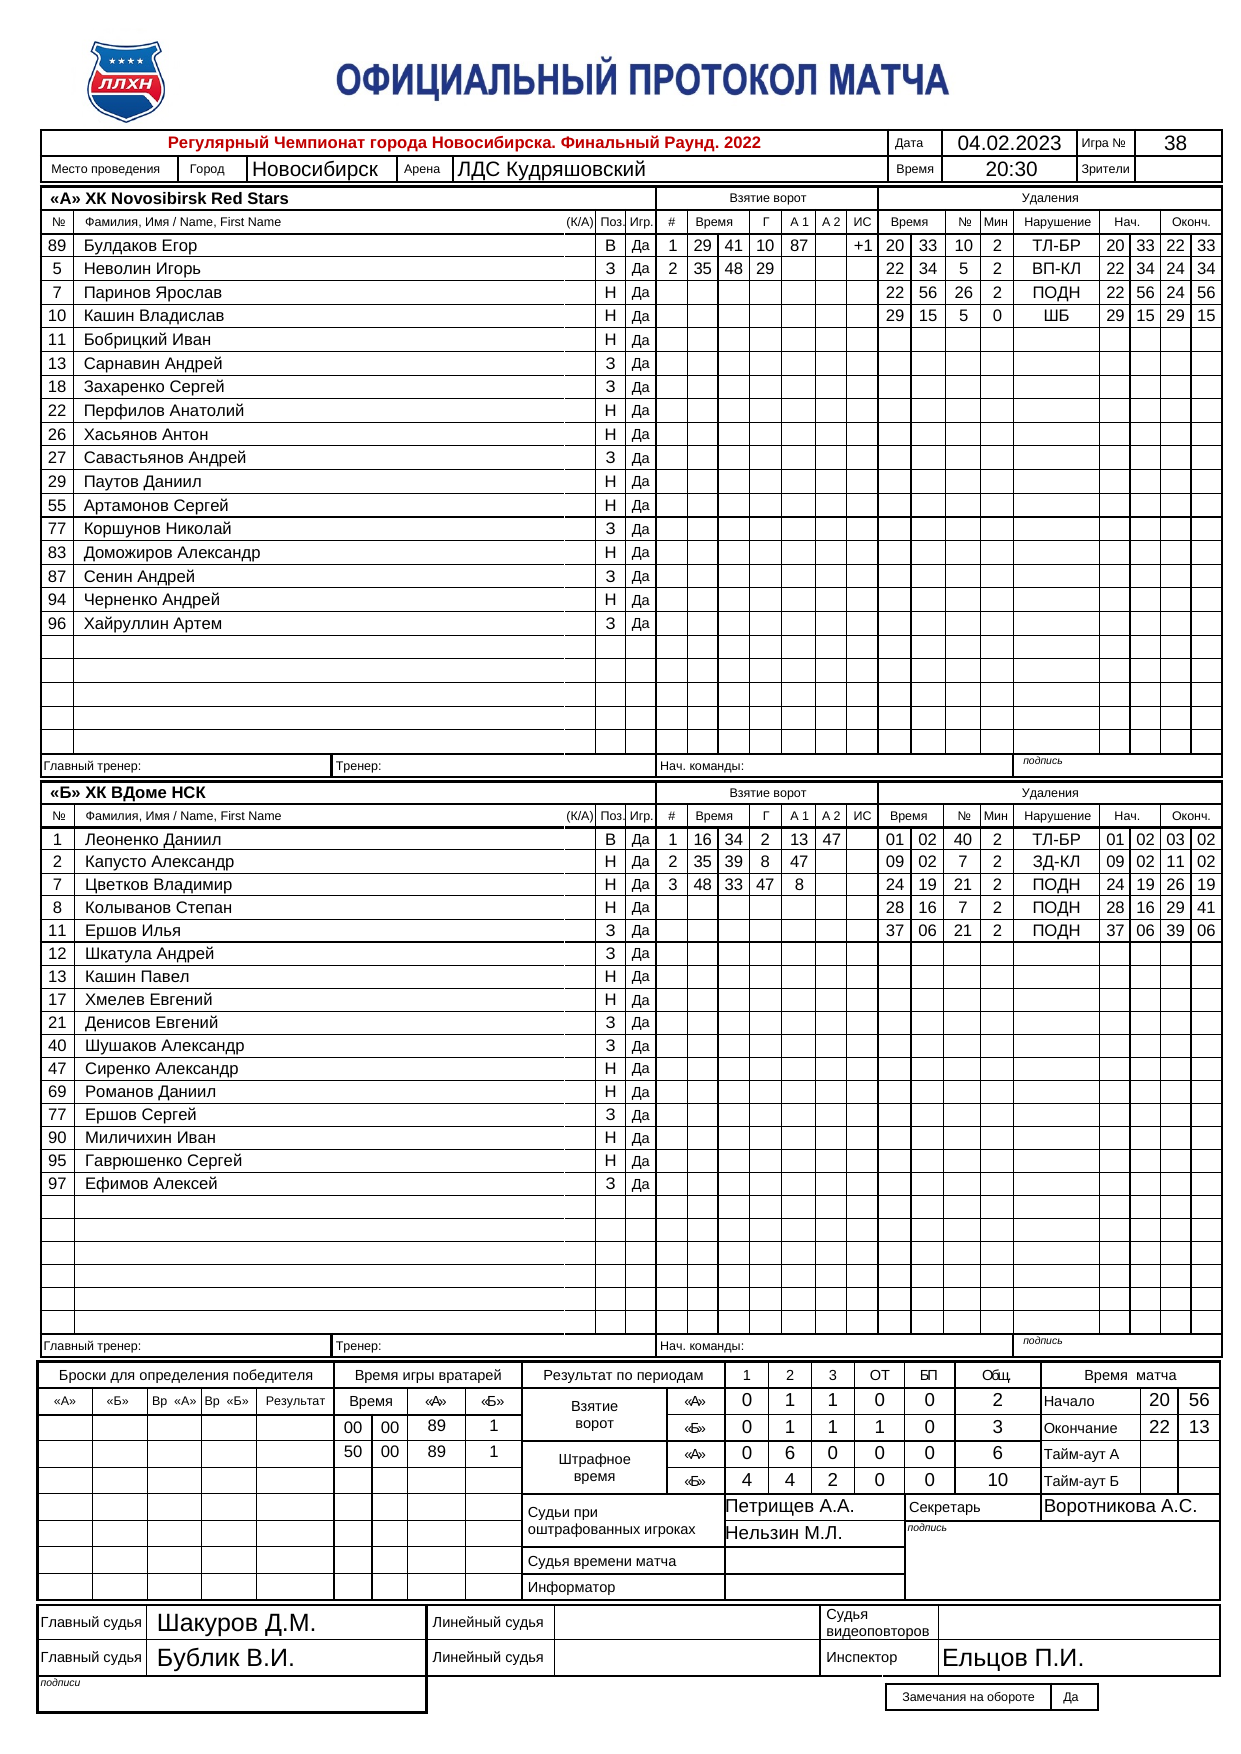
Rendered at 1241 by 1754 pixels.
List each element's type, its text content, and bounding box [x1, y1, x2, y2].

table_cell [1014, 1288, 1099, 1310]
table_cell Да [626, 943, 655, 964]
table_cell [1014, 352, 1099, 374]
table_cell [981, 1265, 1013, 1287]
table_cell Н [596, 399, 625, 422]
table_cell Н [596, 281, 625, 303]
table_cell [555, 1640, 819, 1675]
table_cell [565, 588, 595, 611]
table_cell [565, 850, 595, 872]
table_cell [688, 518, 717, 540]
table_cell [981, 1311, 1013, 1333]
table_cell 00 [335, 1416, 371, 1440]
table_cell [1131, 683, 1160, 706]
table_cell [657, 707, 687, 729]
table_cell [912, 1196, 943, 1218]
table_header 04.02.2023 [943, 131, 1076, 155]
table_cell [1100, 588, 1129, 611]
table_cell Город [179, 157, 246, 181]
table_cell [1179, 1441, 1219, 1467]
table_cell [912, 989, 943, 1011]
table_cell [719, 1035, 749, 1057]
table_cell Зрители [1078, 157, 1134, 181]
table_cell [981, 1219, 1013, 1241]
table_cell [335, 1547, 371, 1573]
table_cell [847, 1196, 877, 1218]
table_cell [39, 1547, 92, 1573]
table_cell Миличихин Иван [75, 1127, 564, 1149]
table_cell [1014, 1219, 1099, 1241]
table_cell [1192, 1058, 1221, 1079]
table_cell Начало [1042, 1389, 1140, 1413]
table_cell 33 [1131, 235, 1160, 256]
table_cell 77 [42, 518, 73, 540]
table_cell [373, 1521, 407, 1546]
table_cell [816, 494, 846, 516]
table_cell [1161, 1150, 1190, 1172]
table_cell [75, 1242, 564, 1264]
table_cell [1100, 1265, 1129, 1287]
table_cell [1136, 157, 1221, 181]
table_cell [719, 376, 749, 398]
table_cell Мин [981, 805, 1013, 826]
table_cell 34 [1131, 257, 1160, 280]
table_cell [879, 707, 910, 729]
table_cell [719, 399, 749, 422]
table_cell [782, 1012, 815, 1033]
table_cell Да [626, 1035, 655, 1057]
table_cell Паутов Даниил [74, 470, 564, 493]
table_cell [750, 1311, 781, 1333]
table_cell [688, 446, 717, 469]
table_cell [1161, 352, 1190, 374]
table_cell [1014, 943, 1099, 964]
table_cell [657, 920, 687, 941]
table_cell [657, 1127, 687, 1149]
table_cell [1100, 470, 1129, 493]
table_cell [944, 1288, 980, 1310]
table_cell [1014, 588, 1099, 611]
table_cell [657, 966, 687, 987]
table_cell [719, 989, 749, 1011]
table_cell Н [596, 1127, 625, 1149]
table_cell [879, 446, 910, 469]
table_cell 89 [408, 1441, 465, 1467]
table_cell 3 [956, 1415, 1040, 1440]
table_cell [750, 1265, 781, 1287]
picture [5, 28, 1179, 129]
table_cell 48 [719, 257, 749, 280]
table_cell [1131, 943, 1160, 964]
table_cell [782, 257, 815, 280]
table_cell Колыванов Степан [75, 896, 564, 918]
table_cell «А» [668, 1442, 724, 1467]
table_cell [688, 1242, 717, 1264]
table_cell [1014, 494, 1099, 516]
table_cell Да [626, 565, 655, 587]
table_cell [879, 989, 910, 1011]
table_cell Да [626, 829, 655, 849]
table_cell [912, 399, 945, 422]
table_cell [688, 683, 717, 706]
table_cell Да [626, 494, 655, 516]
table_cell [847, 612, 877, 634]
table_header Время игры вратарей [335, 1363, 521, 1387]
table_cell Ефимов Алексей [75, 1173, 564, 1195]
table_cell [946, 659, 980, 682]
table_cell [816, 896, 846, 918]
table_cell А 2 [816, 211, 846, 233]
table_cell 6 [956, 1442, 1040, 1467]
table_cell [847, 518, 877, 540]
table_cell [782, 1242, 815, 1264]
table_cell [688, 423, 717, 445]
table_cell Хмелев Евгений [75, 989, 564, 1011]
table_cell [1161, 636, 1190, 658]
table_cell 89 [408, 1416, 465, 1440]
table_cell [847, 565, 877, 587]
table_cell [1179, 1468, 1219, 1493]
table_cell [816, 966, 846, 987]
table_cell [946, 541, 980, 564]
table_cell [1100, 989, 1129, 1011]
table_cell [944, 1242, 980, 1264]
table_cell [1014, 1196, 1099, 1218]
table_cell [879, 1196, 910, 1218]
table_cell [565, 399, 595, 422]
table_cell [1131, 1150, 1160, 1172]
table_cell [565, 1081, 595, 1103]
table_cell 87 [42, 565, 73, 587]
table_cell 0 [855, 1442, 904, 1467]
table_cell 4 [726, 1468, 768, 1493]
table_cell [912, 1311, 943, 1333]
table_cell [719, 1127, 749, 1149]
table_cell [1161, 494, 1190, 516]
table_cell 22 [1100, 257, 1129, 280]
table_cell [879, 636, 910, 658]
table_cell [1131, 1081, 1160, 1103]
table_cell З [596, 565, 625, 587]
table_cell [719, 707, 749, 729]
table_cell [555, 1606, 819, 1639]
table_cell [565, 612, 595, 634]
table_cell [750, 683, 781, 706]
table_cell [202, 1416, 256, 1440]
table_cell [688, 896, 717, 918]
table_cell [657, 1196, 687, 1218]
table_cell 2 [981, 850, 1013, 872]
table_cell 20:30 [943, 157, 1076, 181]
table_cell [1131, 1173, 1160, 1195]
table_cell [565, 376, 595, 398]
table_cell 47 [750, 874, 781, 895]
table_header Да [1052, 1685, 1097, 1709]
table_cell [1192, 470, 1221, 493]
table_cell [750, 281, 781, 303]
table_cell [626, 636, 655, 658]
table_cell [782, 1104, 815, 1126]
table_cell [1100, 446, 1129, 469]
table_cell Главный тренер: [42, 1335, 330, 1356]
table_cell [1100, 541, 1129, 564]
table_cell 0 [855, 1389, 904, 1413]
table_cell 7 [944, 850, 980, 872]
table_cell [981, 541, 1013, 564]
table_cell [1131, 1311, 1160, 1333]
table_cell [688, 636, 717, 658]
table_cell [657, 683, 687, 706]
table_cell [946, 730, 980, 753]
table_cell Воротникова А.С. [1042, 1495, 1219, 1520]
table_cell [847, 1012, 877, 1033]
table_cell [1131, 707, 1160, 729]
table_cell [816, 1288, 846, 1310]
table_cell Н [596, 850, 625, 872]
table_cell [981, 1058, 1013, 1079]
table_cell [912, 659, 945, 682]
table_cell 7 [42, 281, 73, 303]
table_cell [565, 1173, 595, 1195]
table_cell [816, 612, 846, 634]
table_cell [408, 1574, 465, 1599]
table_cell [373, 1494, 407, 1520]
table_cell [1161, 1012, 1190, 1033]
table_cell Артамонов Сергей [74, 494, 564, 516]
table_cell [816, 1035, 846, 1057]
table_cell [75, 1311, 564, 1333]
table_cell 41 [1192, 896, 1221, 918]
table_cell [847, 1127, 877, 1149]
table_cell [93, 1574, 147, 1599]
table_cell [944, 1012, 980, 1033]
table_cell [912, 730, 945, 753]
table_cell [847, 1173, 877, 1195]
table_header Время матча [1042, 1363, 1219, 1387]
table_cell 0 [981, 305, 1013, 327]
table_cell 19 [912, 874, 943, 895]
table_cell 01 [1100, 829, 1129, 849]
table_cell [596, 730, 625, 753]
table_cell Н [596, 1058, 625, 1079]
table_cell [565, 281, 595, 303]
table_cell [688, 1035, 717, 1057]
table_cell [565, 1265, 595, 1287]
table_cell [946, 588, 980, 611]
table_cell 0 [905, 1468, 954, 1493]
table_cell [719, 1311, 749, 1333]
table_cell [1192, 1173, 1221, 1195]
table_cell 0 [726, 1415, 768, 1440]
table_cell [1100, 1012, 1129, 1033]
table_cell Нач. команды: [657, 1335, 1012, 1356]
table_cell [1100, 399, 1129, 422]
table_cell [657, 1265, 687, 1287]
table_cell [565, 518, 595, 540]
table_cell [750, 588, 781, 611]
table_cell Н [596, 1150, 625, 1172]
table_cell [847, 850, 877, 872]
table_cell [847, 352, 877, 374]
table_cell [1131, 399, 1160, 422]
table_cell [565, 966, 595, 987]
table_cell 22 [879, 281, 910, 303]
table_cell [912, 352, 945, 374]
table_cell [946, 494, 980, 516]
table_cell [847, 874, 877, 895]
table_cell [1131, 1196, 1160, 1218]
table_cell [816, 446, 846, 469]
table_cell № [42, 211, 73, 233]
table_cell [782, 281, 815, 303]
table_cell [750, 896, 781, 918]
table_cell [750, 1196, 781, 1218]
table_cell [1131, 423, 1160, 445]
table_cell [782, 1081, 815, 1103]
table_cell «А» [408, 1389, 465, 1413]
table_cell [912, 518, 945, 540]
table_cell [816, 1219, 846, 1241]
table_cell [1099, 1682, 1220, 1711]
table_cell [1161, 612, 1190, 634]
table_cell [1131, 1127, 1160, 1149]
table_cell [847, 588, 877, 611]
table_cell [750, 659, 781, 682]
table_cell [688, 541, 717, 564]
table_cell [719, 588, 749, 611]
table_cell Да [626, 1127, 655, 1149]
table_cell [1192, 423, 1221, 445]
table_cell 1 [812, 1389, 854, 1413]
table_cell [257, 1441, 333, 1467]
table_cell [981, 1127, 1013, 1149]
table_cell [688, 1081, 717, 1103]
table_cell [719, 896, 749, 918]
table_cell [626, 1265, 655, 1287]
table_cell 8 [750, 850, 781, 872]
table_cell [565, 328, 595, 351]
table_cell [944, 1150, 980, 1172]
table_cell [847, 920, 877, 941]
table_header Удаления [879, 188, 1221, 209]
table_cell [719, 1288, 749, 1310]
table_cell 34 [1192, 257, 1221, 280]
table_cell [688, 588, 717, 611]
table_cell [750, 989, 781, 1011]
table_cell [1014, 1173, 1099, 1195]
table_cell [719, 1081, 749, 1103]
table_cell Главный тренер: [42, 755, 330, 776]
table_cell [1014, 1311, 1099, 1333]
table_cell [1100, 707, 1129, 729]
table_cell [816, 328, 846, 351]
table_cell [782, 966, 815, 987]
table_cell [565, 352, 595, 374]
table_cell 2 [981, 896, 1013, 918]
table_cell [257, 1574, 333, 1599]
table_cell Н [596, 874, 625, 895]
table_cell [1161, 1219, 1190, 1241]
table_cell [879, 1288, 910, 1310]
table_cell [657, 518, 687, 540]
table_cell [847, 257, 877, 280]
table_cell 0 [855, 1468, 904, 1493]
table_cell Время [889, 157, 941, 181]
table_cell [42, 1311, 74, 1333]
table_cell [782, 518, 815, 540]
table_cell [1014, 1104, 1099, 1126]
table_cell [1141, 1468, 1177, 1493]
table_cell [1161, 1104, 1190, 1126]
table_cell [750, 1127, 781, 1149]
table_cell З [596, 1104, 625, 1126]
table_cell 33 [719, 874, 749, 895]
table_cell [565, 1219, 595, 1241]
table_cell ЗД-КЛ [1014, 850, 1099, 872]
table_cell 40 [42, 1035, 74, 1057]
table_cell А 1 [782, 211, 815, 233]
table_cell [688, 399, 717, 422]
table_cell [1161, 470, 1190, 493]
table_cell [944, 1081, 980, 1103]
table_cell Да [626, 281, 655, 303]
table_cell [565, 707, 595, 729]
table_cell [946, 565, 980, 587]
table_cell [657, 1058, 687, 1079]
table_cell «Б» [668, 1468, 724, 1493]
table_cell [257, 1547, 333, 1573]
table_cell [816, 541, 846, 564]
table_cell [1131, 328, 1160, 351]
table_cell 96 [42, 612, 73, 634]
table_cell [879, 518, 910, 540]
table_cell [1192, 399, 1221, 422]
table_cell [750, 943, 781, 964]
table_cell [912, 1288, 943, 1310]
table_cell 2 [981, 829, 1013, 849]
table_cell [719, 281, 749, 303]
table_cell [946, 376, 980, 398]
table_cell # [657, 805, 687, 826]
table_cell [1014, 1265, 1099, 1287]
table_cell [1192, 636, 1221, 658]
table_cell [946, 328, 980, 351]
table_cell [373, 1574, 407, 1599]
table_cell [944, 1104, 980, 1126]
table_cell [879, 1058, 910, 1079]
table_cell [335, 1574, 371, 1599]
table_cell [565, 1288, 595, 1310]
table_cell Место проведения [42, 157, 177, 181]
table_cell [1161, 1242, 1190, 1264]
table_cell Н [596, 541, 625, 564]
table_cell [1161, 1311, 1190, 1333]
table_cell [847, 470, 877, 493]
table_cell [912, 565, 945, 587]
table_cell 22 [1141, 1415, 1177, 1440]
table_cell [847, 494, 877, 516]
table_cell [946, 352, 980, 374]
table_cell Да [626, 1058, 655, 1079]
table_cell Да [626, 1012, 655, 1033]
table_cell 2 [981, 257, 1013, 280]
table_cell [782, 1150, 815, 1172]
table_cell [879, 730, 910, 753]
table_cell [408, 1547, 465, 1573]
table_cell ЛДС Кудряшовский [454, 157, 887, 181]
table_cell 56 [1192, 281, 1221, 303]
table_cell Бобрицкий Иван [74, 328, 564, 351]
table_cell [816, 1058, 846, 1079]
table_cell [1161, 1058, 1190, 1079]
table_cell [1192, 1012, 1221, 1033]
table_cell [1192, 943, 1221, 964]
table_cell [782, 683, 815, 706]
table_cell подпись [906, 1522, 1219, 1599]
table_cell [466, 1574, 521, 1599]
table_cell [1161, 943, 1190, 964]
table_cell [1100, 352, 1129, 374]
table_cell Главный судья [39, 1640, 146, 1675]
table_cell [750, 966, 781, 987]
table_cell 2 [981, 281, 1013, 303]
table_cell [1192, 1288, 1221, 1310]
table_cell Оконч. [1161, 805, 1221, 826]
table_cell [816, 518, 846, 540]
table_cell 20 [1141, 1389, 1177, 1413]
table_cell [657, 352, 687, 374]
table_cell 10 [946, 235, 980, 256]
table_cell [657, 588, 687, 611]
table_cell [1192, 1265, 1221, 1287]
table_cell [879, 1035, 910, 1057]
table_cell [782, 352, 815, 374]
table_cell [782, 730, 815, 753]
table_cell Доможиров Александр [74, 541, 564, 564]
table_cell [750, 423, 781, 445]
table_cell [1192, 1219, 1221, 1241]
table_cell [719, 943, 749, 964]
table_cell 0 [726, 1442, 768, 1467]
table_cell [657, 659, 687, 682]
table_cell [1100, 494, 1129, 516]
table_cell [202, 1494, 256, 1520]
table_cell З [596, 446, 625, 469]
table_cell [257, 1521, 333, 1546]
table_cell [946, 612, 980, 634]
table_cell [1192, 730, 1221, 753]
table_cell [816, 399, 846, 422]
table_cell [719, 328, 749, 351]
table_header Взятие ворот [657, 783, 877, 803]
table_cell [944, 1127, 980, 1149]
table_cell [42, 1288, 74, 1310]
table_cell 02 [1192, 829, 1221, 849]
table_cell [879, 541, 910, 564]
table_cell [688, 1127, 717, 1149]
table_cell [688, 966, 717, 987]
table_cell [782, 376, 815, 398]
table_cell 34 [912, 257, 945, 280]
table_cell Игр. [626, 805, 655, 826]
table_cell [912, 1058, 943, 1079]
table_cell Нельзин М.Л. [726, 1521, 904, 1546]
table_header Общ. [956, 1363, 1040, 1387]
table_cell Окончание [1042, 1415, 1140, 1440]
table_cell Перфилов Анатолий [74, 399, 564, 422]
table_cell [1161, 683, 1190, 706]
table_cell [565, 896, 595, 918]
table_cell [847, 1242, 877, 1264]
table_cell [1192, 683, 1221, 706]
table_cell [466, 1468, 521, 1493]
table_cell Информатор [523, 1575, 724, 1599]
table_cell [1161, 376, 1190, 398]
table_cell [782, 896, 815, 918]
table_cell [657, 896, 687, 918]
table_cell [847, 446, 877, 469]
table_cell Новосибирск [248, 157, 396, 181]
table_cell 15 [1131, 305, 1160, 327]
table_cell 18 [42, 376, 73, 398]
table_cell [816, 683, 846, 706]
table_cell Фамилия, Имя / Name, First Name [74, 211, 565, 233]
table_cell [816, 920, 846, 941]
table_cell 00 [373, 1441, 407, 1467]
table_cell [596, 683, 625, 706]
table_cell [1100, 612, 1129, 634]
table_cell 37 [879, 920, 910, 941]
table_cell 12 [42, 943, 74, 964]
table_cell [688, 565, 717, 587]
table_cell [565, 683, 595, 706]
table_cell 06 [1192, 920, 1221, 941]
table_cell [565, 730, 595, 753]
table_cell [39, 1574, 92, 1599]
table_cell [626, 1196, 655, 1218]
table_cell В [596, 235, 625, 256]
table_cell [1161, 1288, 1190, 1310]
table_cell Паринов Ярослав [74, 281, 564, 303]
table_cell [1100, 1127, 1129, 1149]
table_cell [148, 1441, 201, 1467]
table_cell [816, 1242, 846, 1264]
table_cell [1014, 612, 1099, 634]
table_cell [719, 494, 749, 516]
table_cell [596, 1265, 625, 1287]
table_cell [93, 1468, 147, 1493]
table_cell 47 [782, 850, 815, 872]
table_cell [148, 1416, 201, 1440]
table_cell [981, 966, 1013, 987]
table_cell [688, 1150, 717, 1172]
table_cell [816, 636, 846, 658]
table_cell Судья времени матча [523, 1548, 724, 1573]
table_cell [879, 612, 910, 634]
table_cell [782, 943, 815, 964]
table_cell [944, 1035, 980, 1057]
table_cell Н [596, 1081, 625, 1103]
table_cell 33 [912, 235, 945, 256]
table_cell [565, 874, 595, 895]
table_cell [726, 1575, 904, 1599]
table_cell [847, 896, 877, 918]
table_cell 13 [42, 966, 74, 987]
table_cell [816, 1104, 846, 1126]
table_cell [565, 541, 595, 564]
table_cell Линейный судья [428, 1640, 554, 1675]
table_cell [750, 1150, 781, 1172]
table_header «Б» ХК ВДоме НСК [42, 783, 655, 803]
table_cell [912, 541, 945, 564]
table_cell «А» [39, 1389, 92, 1413]
table_cell [981, 659, 1013, 682]
table_cell [42, 1242, 74, 1264]
table_cell [657, 612, 687, 634]
table_cell [1161, 1173, 1190, 1195]
table_cell [1014, 1242, 1099, 1264]
table_cell [946, 446, 980, 469]
table_cell [912, 1104, 943, 1126]
table_cell [688, 281, 717, 303]
table_cell [750, 352, 781, 374]
table_cell [816, 257, 846, 280]
table_cell [944, 943, 980, 964]
table_cell [408, 1494, 465, 1520]
table_cell 10 [750, 235, 781, 256]
table_cell Хасьянов Антон [74, 423, 564, 445]
table_cell 20 [1100, 235, 1129, 256]
table_cell [719, 659, 749, 682]
table_cell 56 [912, 281, 945, 303]
table_cell [1192, 446, 1221, 469]
table_cell [565, 305, 595, 327]
table_cell Да [626, 446, 655, 469]
table_header Результат по периодам [523, 1363, 724, 1387]
table_cell [981, 518, 1013, 540]
table_cell 1 [657, 235, 687, 256]
table_cell [750, 1012, 781, 1033]
table_cell [879, 376, 910, 398]
table_cell [944, 1058, 980, 1079]
table_cell Да [626, 376, 655, 398]
table_cell [750, 707, 781, 729]
table_cell [719, 1173, 749, 1195]
table_cell Инспектор [821, 1640, 938, 1675]
table_cell [1192, 1035, 1221, 1057]
table_cell [782, 920, 815, 941]
table_cell 00 [373, 1416, 407, 1440]
table_cell [1014, 1035, 1099, 1057]
table_cell [750, 1242, 781, 1264]
table_cell [1131, 659, 1160, 682]
table_cell [202, 1574, 256, 1599]
table_cell [565, 257, 595, 280]
table_cell [719, 730, 749, 753]
table_cell [816, 1196, 846, 1218]
table_cell [719, 683, 749, 706]
table_cell [657, 636, 687, 658]
table_cell [75, 1219, 564, 1241]
table_cell [750, 1081, 781, 1103]
table_cell [688, 943, 717, 964]
table_cell [1192, 1127, 1221, 1149]
table_cell [657, 541, 687, 564]
table_cell [626, 730, 655, 753]
table_cell [981, 1081, 1013, 1103]
table_cell [750, 399, 781, 422]
table_header БП [905, 1363, 954, 1387]
table_cell № [42, 805, 74, 826]
table_cell [879, 1242, 910, 1264]
table_cell [1131, 612, 1160, 634]
table_cell [657, 446, 687, 469]
table_cell 2 [657, 850, 687, 872]
table_cell [912, 1127, 943, 1149]
table_cell [816, 1265, 846, 1287]
table_cell Хайруллин Артем [74, 612, 564, 634]
table_cell [1192, 588, 1221, 611]
table_cell [750, 376, 781, 398]
table_cell [750, 494, 781, 516]
table_cell [879, 659, 910, 682]
table_cell [657, 1219, 687, 1241]
table_cell [657, 1104, 687, 1126]
table_cell [750, 1173, 781, 1195]
table_cell [782, 494, 815, 516]
table_cell Кашин Павел [75, 966, 564, 987]
table_cell Шушаков Александр [75, 1035, 564, 1057]
table_cell «Б» [668, 1415, 724, 1440]
table_cell 8 [782, 874, 815, 895]
table_cell [816, 305, 846, 327]
table_cell 55 [42, 494, 73, 516]
table_cell Судья видеоповторов [821, 1606, 938, 1639]
table_cell [719, 1242, 749, 1264]
table_cell [688, 730, 717, 753]
table_cell 24 [1161, 281, 1190, 303]
table_cell [879, 494, 910, 516]
table_cell [981, 612, 1013, 634]
table_cell [816, 707, 846, 729]
table_cell [879, 1081, 910, 1103]
table_cell [596, 1219, 625, 1241]
table_cell [1100, 1058, 1129, 1079]
table_cell [719, 470, 749, 493]
table_cell [719, 305, 749, 327]
table_cell [1100, 1150, 1129, 1172]
table_cell [39, 1468, 92, 1493]
table_cell 09 [879, 850, 910, 872]
table_cell [42, 1219, 74, 1241]
table_cell [847, 399, 877, 422]
table_cell [912, 612, 945, 634]
table_cell 1 [42, 829, 74, 849]
table_cell [816, 943, 846, 964]
table_cell [1100, 1081, 1129, 1103]
table_cell [657, 565, 687, 587]
table_cell [912, 1219, 943, 1241]
table_cell [912, 966, 943, 987]
table_header ОТ [855, 1363, 904, 1387]
table_cell [688, 989, 717, 1011]
table_cell [1161, 423, 1190, 445]
table_cell [1014, 966, 1099, 987]
table_cell [626, 659, 655, 682]
table_cell [981, 376, 1013, 398]
table_cell [719, 1265, 749, 1287]
table_cell [782, 636, 815, 658]
table_cell [1100, 730, 1129, 753]
table_cell 21 [42, 1012, 74, 1033]
table_cell [1161, 1127, 1190, 1149]
table_cell 3 [657, 874, 687, 895]
table_cell [1131, 1219, 1160, 1241]
table_cell [879, 399, 910, 422]
table_cell [148, 1494, 201, 1520]
table_cell ПОДН [1014, 920, 1099, 941]
table_cell [782, 1173, 815, 1195]
table_cell [750, 518, 781, 540]
table_cell [596, 1288, 625, 1310]
table_cell [1100, 1035, 1129, 1057]
table_cell 7 [944, 896, 980, 918]
table_cell 26 [946, 281, 980, 303]
table_cell [39, 1416, 92, 1440]
table_cell [1014, 1012, 1099, 1033]
table_cell 56 [1179, 1389, 1219, 1413]
table_cell [912, 943, 943, 964]
table_cell [816, 423, 846, 445]
table_cell Н [596, 423, 625, 445]
table_cell [596, 1196, 625, 1218]
table_cell [1192, 1242, 1221, 1264]
table_cell 09 [1100, 850, 1129, 872]
table_cell [981, 1242, 1013, 1264]
table_cell [816, 588, 846, 611]
table_cell [1100, 376, 1129, 398]
table_cell Черненко Андрей [74, 588, 564, 611]
table_cell [1014, 518, 1099, 540]
table_cell Да [626, 257, 655, 280]
table_cell Шакуров Д.М. [147, 1606, 425, 1639]
table_cell 24 [1100, 874, 1129, 895]
table_cell [944, 1311, 980, 1333]
table_cell [626, 1242, 655, 1264]
table_cell [1192, 1311, 1221, 1333]
table_cell 8 [42, 896, 74, 918]
table_cell Да [626, 518, 655, 540]
table_cell [782, 1265, 815, 1287]
table_cell +1 [847, 235, 877, 256]
table_cell [428, 1677, 882, 1711]
table_cell [719, 966, 749, 987]
table_cell 29 [1161, 305, 1190, 327]
table_cell [782, 423, 815, 445]
table_cell Арена [398, 157, 452, 181]
table_cell З [596, 376, 625, 398]
table_cell [1141, 1441, 1177, 1467]
table_header Удаления [879, 783, 1221, 803]
table_cell [1131, 352, 1160, 374]
table_cell [750, 1058, 781, 1079]
table_cell [912, 1035, 943, 1057]
table_cell [981, 565, 1013, 587]
table_cell [944, 1265, 980, 1287]
table_cell [719, 920, 749, 941]
table_cell [688, 1012, 717, 1033]
table_cell [1014, 1127, 1099, 1149]
table_cell Нарушение [1014, 211, 1099, 233]
table_cell [565, 1150, 595, 1172]
table_cell [335, 1468, 371, 1493]
table_cell [688, 1196, 717, 1218]
table_cell [1161, 518, 1190, 540]
table_cell [1192, 659, 1221, 682]
table_header 2 [769, 1363, 811, 1387]
table_cell [912, 376, 945, 398]
table_cell [202, 1468, 256, 1493]
table_cell № [944, 805, 980, 826]
table_cell [847, 1035, 877, 1057]
table_cell 28 [1100, 896, 1129, 918]
table_cell 39 [719, 850, 749, 872]
table_cell 35 [688, 257, 717, 280]
table_cell [1192, 1150, 1221, 1172]
table_cell [466, 1494, 521, 1520]
table_cell 22 [42, 399, 73, 422]
table_cell [981, 446, 1013, 469]
table_cell [565, 235, 595, 256]
table_cell [1192, 966, 1221, 987]
table_cell 33 [1192, 235, 1221, 256]
table_cell Секретарь [906, 1495, 1040, 1520]
table_cell А 2 [816, 805, 846, 826]
table_cell [657, 989, 687, 1011]
table_cell Да [626, 305, 655, 327]
table_cell [148, 1574, 201, 1599]
table_cell Н [596, 470, 625, 493]
table_cell [1014, 399, 1099, 422]
table_cell [1100, 636, 1129, 658]
table_cell Да [626, 966, 655, 987]
table_cell [373, 1547, 407, 1573]
table_cell [816, 352, 846, 374]
table_cell [42, 730, 73, 753]
table_cell [565, 659, 595, 682]
table_cell [373, 1468, 407, 1493]
table_cell [981, 1150, 1013, 1172]
table_cell [657, 494, 687, 516]
table_cell [1131, 1058, 1160, 1079]
table_cell [657, 943, 687, 964]
table_cell 2 [750, 829, 781, 849]
table_cell [1014, 1150, 1099, 1172]
table_cell [750, 470, 781, 493]
table_cell [750, 1104, 781, 1126]
table_cell [879, 588, 910, 611]
table_cell Фамилия, Имя / Name, First Name [75, 805, 565, 826]
table_cell ИС [847, 805, 877, 826]
table_cell З [596, 943, 625, 964]
table_cell [657, 1150, 687, 1172]
table_cell 01 [879, 829, 910, 849]
table_cell [1014, 376, 1099, 398]
table_cell [816, 235, 846, 256]
table_cell А 1 [782, 805, 815, 826]
table_cell [657, 305, 687, 327]
table_cell подпись [1014, 1335, 1221, 1356]
table_cell Да [626, 423, 655, 445]
table_cell 39 [1161, 920, 1190, 941]
table_cell [946, 470, 980, 493]
table_cell [719, 636, 749, 658]
table_cell [1100, 1173, 1129, 1195]
table_cell 5 [946, 257, 980, 280]
table_cell [879, 423, 910, 445]
table_cell [782, 659, 815, 682]
table_cell [1131, 1104, 1160, 1126]
table_cell [847, 683, 877, 706]
table_cell 0 [905, 1389, 954, 1413]
table_cell [1100, 1104, 1129, 1126]
table_cell «А» [668, 1389, 724, 1413]
table_cell [912, 470, 945, 493]
table_cell [847, 966, 877, 987]
table_cell [816, 659, 846, 682]
table_cell 28 [879, 896, 910, 918]
table_cell (К/А) [565, 805, 595, 826]
table_cell [912, 1173, 943, 1195]
table_cell [148, 1547, 201, 1573]
table_cell 03 [1161, 829, 1190, 849]
table_cell Нарушение [1014, 805, 1099, 826]
table_cell [1014, 730, 1099, 753]
table_cell [1161, 1265, 1190, 1287]
table_cell [946, 707, 980, 729]
table_cell Нач. команды: [657, 755, 1012, 776]
table_cell 0 [905, 1415, 954, 1440]
table_cell Поз. [596, 805, 625, 826]
table_cell Да [626, 352, 655, 374]
table_cell 26 [1161, 874, 1190, 895]
table_cell 89 [42, 235, 73, 256]
table_cell [1014, 683, 1099, 706]
table_cell [816, 1311, 846, 1333]
table_cell 2 [956, 1389, 1040, 1413]
table_cell [750, 565, 781, 587]
table_cell Игр. [626, 211, 655, 233]
table_cell [42, 1265, 74, 1287]
table_cell 0 [726, 1389, 768, 1413]
table_cell [782, 1058, 815, 1079]
table_cell [726, 1548, 904, 1573]
table_cell 21 [944, 920, 980, 941]
table_cell [93, 1547, 147, 1573]
table_cell [1100, 328, 1129, 351]
table_cell [42, 659, 73, 682]
table_cell [912, 328, 945, 351]
table_cell [1100, 943, 1129, 964]
table_cell З [596, 1012, 625, 1033]
table_cell Тайм-аут Б [1042, 1468, 1140, 1493]
table_cell [596, 659, 625, 682]
table_cell [1192, 989, 1221, 1011]
table_cell [750, 730, 781, 753]
table_header Регулярный Чемпионат города Новосибирска. Финальный Раунд. 2022 [42, 131, 887, 155]
table_cell [750, 612, 781, 634]
table_cell Да [626, 541, 655, 564]
table_cell [626, 1219, 655, 1241]
table_cell Оконч. [1161, 211, 1221, 233]
table_cell Н [596, 588, 625, 611]
table_cell [879, 352, 910, 374]
table_cell [1192, 707, 1221, 729]
table_cell 15 [912, 305, 945, 327]
table_cell [1014, 1081, 1099, 1103]
table_cell [1192, 1104, 1221, 1126]
table_cell [1100, 1196, 1129, 1218]
table_cell ТЛ-БР [1014, 235, 1099, 256]
table_cell 47 [816, 829, 846, 849]
table_cell [688, 659, 717, 682]
table_cell [148, 1468, 201, 1493]
table_header 3 [812, 1363, 854, 1387]
table_cell Главный судья [39, 1606, 146, 1639]
table_cell Тайм-аут А [1042, 1441, 1140, 1467]
table_cell Цветков Владимир [75, 874, 564, 895]
table_cell [565, 494, 595, 516]
table_cell Время [879, 805, 943, 826]
table_cell Захаренко Сергей [74, 376, 564, 398]
table_cell [782, 1219, 815, 1241]
table_cell Да [626, 470, 655, 493]
table_cell [847, 1265, 877, 1287]
table_cell [1131, 565, 1160, 587]
table_cell 69 [42, 1081, 74, 1103]
table_cell ШБ [1014, 305, 1099, 327]
table_cell З [596, 1035, 625, 1057]
table_cell [719, 352, 749, 374]
table_cell Бублик В.И. [147, 1640, 425, 1675]
table_cell 11 [42, 328, 73, 351]
table_cell [1131, 446, 1160, 469]
table_cell [879, 966, 910, 987]
table_cell [782, 399, 815, 422]
table_cell [1014, 328, 1099, 351]
table_cell № [946, 211, 980, 233]
table_cell 11 [1161, 850, 1190, 872]
table_cell [782, 612, 815, 634]
table_cell [657, 423, 687, 445]
table_cell [879, 1311, 910, 1333]
table_cell В [596, 829, 625, 849]
table_cell [1161, 399, 1190, 422]
table_cell 1 [812, 1415, 854, 1440]
table_cell [782, 305, 815, 327]
table_cell [1161, 446, 1190, 469]
table_cell Нач. [1100, 211, 1160, 233]
table_cell [626, 1288, 655, 1310]
table_cell 06 [1131, 920, 1160, 941]
table_cell [1161, 565, 1190, 587]
table_cell [1192, 612, 1221, 634]
table_cell [39, 1494, 92, 1520]
table_cell [879, 683, 910, 706]
table_cell [981, 636, 1013, 658]
table_cell [1014, 989, 1099, 1011]
table_cell [1131, 494, 1160, 516]
table_cell [74, 683, 564, 706]
table_cell З [596, 1173, 625, 1195]
table_cell 2 [42, 850, 74, 872]
table_cell [1131, 1035, 1160, 1057]
table_cell [719, 446, 749, 469]
table_cell [688, 1311, 717, 1333]
table_cell «Б» [93, 1389, 147, 1413]
table_cell 15 [1192, 305, 1221, 327]
table_cell Денисов Евгений [75, 1012, 564, 1033]
table_cell [847, 1311, 877, 1333]
table_cell [657, 1288, 687, 1310]
table_cell [750, 1035, 781, 1057]
table_cell [816, 1127, 846, 1149]
table_cell [74, 730, 564, 753]
table_cell 5 [946, 305, 980, 327]
table_cell [688, 1288, 717, 1310]
table_cell [1131, 1265, 1160, 1287]
table_cell [944, 966, 980, 987]
table_cell [565, 470, 595, 493]
table_cell [596, 707, 625, 729]
table_cell Да [626, 1104, 655, 1126]
table_cell [257, 1416, 333, 1440]
table_cell 26 [42, 423, 73, 445]
table_cell Сенин Андрей [74, 565, 564, 587]
table_cell [1161, 730, 1190, 753]
table_cell 5 [42, 257, 73, 280]
table_cell [688, 328, 717, 351]
table_cell [688, 470, 717, 493]
table_cell [148, 1521, 201, 1546]
table_cell [42, 683, 73, 706]
table_cell [657, 730, 687, 753]
table_cell [408, 1521, 465, 1546]
table_cell [719, 1219, 749, 1241]
table_cell [879, 943, 910, 964]
table_cell [93, 1416, 147, 1440]
table_header Броски для определения победителя [39, 1363, 333, 1387]
table_cell [74, 659, 564, 682]
table_cell [981, 423, 1013, 445]
table_cell 2 [981, 920, 1013, 941]
table_cell [816, 376, 846, 398]
table_cell [1014, 636, 1099, 658]
table_cell [847, 541, 877, 564]
table_cell [981, 1196, 1013, 1218]
table_cell [912, 1150, 943, 1172]
table_cell 2 [657, 257, 687, 280]
table_cell [1161, 1035, 1190, 1057]
table_cell Время [688, 211, 749, 233]
table_cell З [596, 257, 625, 280]
table_cell 95 [42, 1150, 74, 1172]
table_cell [93, 1441, 147, 1467]
table_cell [912, 1242, 943, 1264]
table_cell [688, 352, 717, 374]
table_cell [782, 1196, 815, 1218]
table_cell 02 [912, 850, 943, 872]
table_cell [657, 1173, 687, 1195]
table_cell Да [626, 1173, 655, 1195]
table_cell [719, 541, 749, 564]
table_cell [626, 1311, 655, 1333]
table_cell [782, 1035, 815, 1057]
table_cell [847, 305, 877, 327]
table_cell [879, 1150, 910, 1172]
table_cell [750, 636, 781, 658]
table_cell [981, 707, 1013, 729]
table_cell [1161, 966, 1190, 987]
table_cell [1192, 541, 1221, 564]
table_cell Гаврюшенко Сергей [75, 1150, 564, 1172]
table_cell 4 [769, 1468, 811, 1493]
table_cell Н [596, 989, 625, 1011]
table_cell 94 [42, 588, 73, 611]
table_cell [1161, 707, 1190, 729]
table_cell [879, 1012, 910, 1033]
table_cell [847, 1219, 877, 1241]
table_cell [750, 305, 781, 327]
table_cell [879, 1173, 910, 1195]
table_cell 21 [944, 874, 980, 895]
table_cell [565, 1104, 595, 1126]
table_cell [1161, 1081, 1190, 1103]
table_cell 2 [981, 235, 1013, 256]
table_cell 29 [42, 470, 73, 493]
table_cell Поз. [596, 211, 625, 233]
table_cell [74, 707, 564, 729]
table_cell [657, 1035, 687, 1057]
table_cell Г [750, 805, 781, 826]
table_cell Петрищев А.А. [726, 1495, 904, 1520]
table_cell [847, 730, 877, 753]
table_cell Время [335, 1389, 407, 1413]
table_cell [657, 376, 687, 398]
table_cell [912, 1081, 943, 1103]
table_cell 0 [812, 1442, 854, 1467]
table_cell [1131, 376, 1160, 398]
table_cell [912, 1265, 943, 1287]
table_cell 2 [981, 874, 1013, 895]
table_cell 29 [879, 305, 910, 327]
table_cell [74, 636, 564, 658]
table_cell [782, 541, 815, 564]
table_cell Г [750, 211, 781, 233]
table_cell [565, 989, 595, 1011]
table_cell [1131, 1288, 1160, 1310]
table_cell [565, 1127, 595, 1149]
table_cell [1161, 541, 1190, 564]
table_cell 50 [335, 1441, 371, 1467]
table_cell [202, 1441, 256, 1467]
table_cell [944, 1196, 980, 1218]
table_cell Н [596, 966, 625, 987]
table_cell [688, 305, 717, 327]
table_cell Да [626, 896, 655, 918]
table_cell Кашин Владислав [74, 305, 564, 327]
table_cell [1100, 966, 1129, 987]
table_cell [782, 588, 815, 611]
table_cell [1014, 446, 1099, 469]
table_cell [879, 1127, 910, 1149]
table_cell [719, 1058, 749, 1079]
table_cell [1014, 470, 1099, 493]
table_cell [719, 518, 749, 540]
table_cell [719, 1104, 749, 1126]
table_cell [688, 1219, 717, 1241]
table_cell [816, 1012, 846, 1033]
table_cell [257, 1494, 333, 1520]
table_cell [1192, 565, 1221, 587]
table_cell Савастьянов Андрей [74, 446, 564, 469]
table_cell (К/А) [565, 211, 595, 233]
table_cell Н [596, 896, 625, 918]
table_cell [816, 281, 846, 303]
table_cell Тренер: [333, 755, 655, 776]
table_cell [1100, 1311, 1129, 1333]
table_cell [883, 1677, 1220, 1681]
table_header «А» ХК Novosibirsk Red Stars [42, 188, 655, 209]
table_cell [981, 1035, 1013, 1057]
table_cell 16 [912, 896, 943, 918]
table_cell [1100, 1288, 1129, 1310]
table_cell [944, 1219, 980, 1241]
table_cell [657, 470, 687, 493]
table_cell [719, 1012, 749, 1033]
table_cell [944, 1173, 980, 1195]
table_cell [565, 920, 595, 941]
table_cell [657, 1012, 687, 1033]
table_cell [596, 636, 625, 658]
table_cell 1 [466, 1416, 521, 1440]
table_cell [42, 707, 73, 729]
table_cell 22 [1161, 235, 1190, 256]
table_cell [1131, 518, 1160, 540]
table_cell [944, 989, 980, 1011]
table_cell 02 [1131, 850, 1160, 872]
table_cell 29 [1161, 896, 1190, 918]
table_cell [847, 943, 877, 964]
table_cell [912, 588, 945, 611]
table_cell [847, 659, 877, 682]
table_cell [981, 1173, 1013, 1195]
table_cell 29 [1100, 305, 1129, 327]
table_cell [1192, 376, 1221, 398]
table_cell [688, 707, 717, 729]
table_cell [847, 1150, 877, 1172]
table_cell [879, 1265, 910, 1287]
table_cell [1131, 730, 1160, 753]
table_cell [1131, 636, 1160, 658]
table_cell [335, 1521, 371, 1546]
table_cell [1100, 683, 1129, 706]
table_cell [42, 1196, 74, 1218]
table_cell [1161, 588, 1190, 611]
table_cell Ершов Сергей [75, 1104, 564, 1126]
table_cell 13 [42, 352, 73, 374]
table_cell [657, 1081, 687, 1103]
table_cell ПОДН [1014, 281, 1099, 303]
table_cell 6 [769, 1442, 811, 1467]
table_cell 16 [1131, 896, 1160, 918]
table_cell 40 [944, 829, 980, 849]
table_cell [1014, 707, 1099, 729]
table_header Замечания на обороте [887, 1685, 1050, 1709]
table_cell [1014, 659, 1099, 682]
table_cell [202, 1547, 256, 1573]
table_cell [816, 989, 846, 1011]
table_cell [879, 1219, 910, 1241]
table_cell [596, 1242, 625, 1264]
table_cell З [596, 518, 625, 540]
table_cell [565, 943, 595, 964]
table_cell [750, 1288, 781, 1310]
table_cell Коршунов Николай [74, 518, 564, 540]
table_cell ВП-КЛ [1014, 257, 1099, 280]
table_cell [657, 399, 687, 422]
table_cell [39, 1521, 92, 1546]
table_cell [912, 636, 945, 658]
table_cell [1014, 565, 1099, 587]
table_cell 34 [719, 829, 749, 849]
table_cell 24 [879, 874, 910, 895]
table_cell 02 [1131, 829, 1160, 849]
table_cell [1131, 541, 1160, 564]
table_cell Судьи при оштрафованных игроках [523, 1495, 724, 1546]
table_cell 22 [879, 257, 910, 280]
table_cell [782, 1127, 815, 1149]
table_cell [816, 730, 846, 753]
table_header Игра № [1078, 131, 1134, 155]
table_cell [1131, 989, 1160, 1011]
table_cell 83 [42, 541, 73, 564]
table_cell Вр «А» [148, 1389, 201, 1413]
table_cell 1 [769, 1415, 811, 1440]
table_cell 29 [688, 235, 717, 256]
table_cell 35 [688, 850, 717, 872]
table_cell [565, 423, 595, 445]
table_cell [816, 874, 846, 895]
table_cell [657, 1311, 687, 1333]
table_cell [847, 376, 877, 398]
table_cell [912, 707, 945, 729]
table_cell [816, 565, 846, 587]
table_cell [946, 399, 980, 422]
table_cell [626, 683, 655, 706]
table_cell [912, 446, 945, 469]
table_cell [782, 1311, 815, 1333]
table_cell [1014, 541, 1099, 564]
table_cell [202, 1521, 256, 1546]
table_cell [1131, 1242, 1160, 1264]
table_cell Да [626, 920, 655, 941]
table_cell 20 [879, 235, 910, 256]
table_cell [1161, 989, 1190, 1011]
table_cell [1131, 588, 1160, 611]
table_cell ИС [847, 211, 877, 233]
table_cell [912, 423, 945, 445]
table_cell [657, 281, 687, 303]
table_cell [335, 1494, 371, 1520]
table_cell [946, 423, 980, 445]
table_cell [1131, 470, 1160, 493]
table_cell [750, 920, 781, 941]
table_cell [981, 1288, 1013, 1310]
table_cell [42, 636, 73, 658]
table_cell 24 [1161, 257, 1190, 280]
table_cell [847, 636, 877, 658]
table_cell 19 [1131, 874, 1160, 895]
table_cell [1100, 423, 1129, 445]
table_header Взятие ворот [657, 188, 877, 209]
table_cell [847, 1058, 877, 1079]
table_cell Мин [981, 211, 1013, 233]
table_cell [466, 1521, 521, 1546]
table_cell [816, 850, 846, 872]
table_cell [565, 1012, 595, 1033]
table_cell «Б » [466, 1389, 521, 1413]
table_cell 16 [688, 829, 717, 849]
table_cell Время [879, 211, 945, 233]
table_cell Сиренко Александр [75, 1058, 564, 1079]
table_cell [565, 1242, 595, 1264]
table_cell [750, 446, 781, 469]
table_cell [1192, 352, 1221, 374]
table_cell [657, 328, 687, 351]
table_cell Да [626, 399, 655, 422]
table_cell [816, 1173, 846, 1195]
table_cell [847, 281, 877, 303]
table_cell [912, 1012, 943, 1033]
table_cell [1100, 1219, 1129, 1241]
table_cell 2 [812, 1468, 854, 1493]
table_cell 48 [688, 874, 717, 895]
table_cell [981, 588, 1013, 611]
table_cell [688, 1265, 717, 1287]
table_cell [816, 1081, 846, 1103]
table_cell 13 [782, 829, 815, 849]
table_header 38 [1136, 131, 1221, 155]
table_cell [719, 1150, 749, 1172]
table_cell ПОДН [1014, 874, 1099, 895]
table_cell [565, 1058, 595, 1079]
table_cell [75, 1265, 564, 1287]
table_cell [981, 943, 1013, 964]
table_cell 1 [769, 1389, 811, 1413]
table_cell Линейный судья [428, 1606, 554, 1639]
table_header Дата [889, 131, 941, 155]
table_cell [750, 328, 781, 351]
table_cell [981, 470, 1013, 493]
table_cell # [657, 211, 687, 233]
table_cell ПОДН [1014, 896, 1099, 918]
table_cell [719, 1196, 749, 1218]
table_cell Булдаков Егор [74, 235, 564, 256]
table_cell 19 [1192, 874, 1221, 895]
table_cell [1161, 659, 1190, 682]
table_cell [847, 989, 877, 1011]
table_cell Н [596, 305, 625, 327]
table_cell [879, 470, 910, 493]
table_cell [565, 636, 595, 658]
table_cell [782, 470, 815, 493]
table_cell [565, 1035, 595, 1057]
table_cell 06 [912, 920, 943, 941]
table_cell Да [626, 989, 655, 1011]
table_cell [688, 376, 717, 398]
table_cell [981, 730, 1013, 753]
table_cell [981, 683, 1013, 706]
table_cell [782, 565, 815, 587]
table_cell [782, 446, 815, 469]
table_cell [816, 470, 846, 493]
table_cell 47 [42, 1058, 74, 1079]
table_cell 41 [719, 235, 749, 256]
table_cell 7 [42, 874, 74, 895]
table_cell Нач. [1100, 805, 1160, 826]
table_cell Вр «Б» [202, 1389, 256, 1413]
table_cell [847, 829, 877, 849]
table_cell подписи [39, 1677, 425, 1711]
table_cell Ельцов П.И. [939, 1640, 1219, 1675]
table_cell [981, 399, 1013, 422]
table_cell 10 [42, 305, 73, 327]
table_cell [1100, 659, 1129, 682]
table_cell 29 [750, 257, 781, 280]
table_cell Да [626, 874, 655, 895]
table_cell 37 [1100, 920, 1129, 941]
table_cell [75, 1288, 564, 1310]
table_cell Шкатула Андрей [75, 943, 564, 964]
table_cell 17 [42, 989, 74, 1011]
table_cell [1192, 518, 1221, 540]
table_cell [847, 707, 877, 729]
table_cell Капусто Александр [75, 850, 564, 872]
table_cell [847, 328, 877, 351]
table_cell [879, 328, 910, 351]
table_cell 87 [782, 235, 815, 256]
table_cell [946, 636, 980, 658]
table_cell 90 [42, 1127, 74, 1149]
table_cell [93, 1494, 147, 1520]
table_cell [565, 1311, 595, 1333]
table_cell [1192, 1196, 1221, 1218]
table_cell Да [626, 612, 655, 634]
table_cell [847, 1288, 877, 1310]
table_cell [719, 565, 749, 587]
table_cell Леоненко Даниил [75, 829, 564, 849]
table_cell Тренер: [333, 1335, 655, 1356]
table_cell Сарнавин Андрей [74, 352, 564, 374]
table_cell 02 [1192, 850, 1221, 872]
table_cell 97 [42, 1173, 74, 1195]
table_cell [565, 446, 595, 469]
table_cell [688, 494, 717, 516]
table_cell [466, 1547, 521, 1573]
table_cell [688, 920, 717, 941]
table_cell [946, 518, 980, 540]
table_cell [1192, 1081, 1221, 1103]
table_cell [93, 1521, 147, 1546]
table_cell [719, 612, 749, 634]
table_header 1 [726, 1363, 768, 1387]
table_cell [1014, 423, 1099, 445]
table_cell [1131, 966, 1160, 987]
table_cell [782, 707, 815, 729]
table_cell З [596, 612, 625, 634]
table_cell ТЛ-БР [1014, 829, 1099, 849]
table_cell 11 [42, 920, 74, 941]
table_cell [879, 565, 910, 587]
table_cell [1131, 1012, 1160, 1033]
table_cell [981, 328, 1013, 351]
table_cell [719, 423, 749, 445]
table_cell [750, 541, 781, 564]
table_cell [257, 1468, 333, 1493]
table_cell Да [626, 328, 655, 351]
table_cell Да [626, 850, 655, 872]
table_cell Взятие ворот [523, 1389, 666, 1440]
table_cell [981, 1012, 1013, 1033]
table_cell Штрафное время [523, 1442, 666, 1493]
table_cell [1161, 328, 1190, 351]
table_cell [688, 1173, 717, 1195]
table_cell [750, 1219, 781, 1241]
table_cell [981, 989, 1013, 1011]
table_cell [912, 683, 945, 706]
table_cell [782, 328, 815, 351]
table_cell [782, 989, 815, 1011]
table_cell [408, 1468, 465, 1493]
table_cell 1 [657, 829, 687, 849]
table_cell Время [688, 805, 749, 826]
table_cell [847, 423, 877, 445]
table_cell [657, 1242, 687, 1264]
table_cell [565, 1196, 595, 1218]
table_cell [1014, 1058, 1099, 1079]
table_cell [565, 565, 595, 587]
table_cell 27 [42, 446, 73, 469]
table_cell 1 [466, 1441, 521, 1467]
table_cell Н [596, 328, 625, 351]
table_cell Результат [257, 1389, 333, 1413]
table_cell 22 [1100, 281, 1129, 303]
table_cell [981, 494, 1013, 516]
table_cell [847, 1104, 877, 1126]
table_cell [1100, 518, 1129, 540]
table_cell [946, 683, 980, 706]
table_cell З [596, 920, 625, 941]
table_cell 10 [956, 1468, 1040, 1493]
table_cell 0 [905, 1442, 954, 1467]
table_cell [939, 1606, 1219, 1639]
table_cell З [596, 352, 625, 374]
table_cell 1 [855, 1415, 904, 1440]
table_cell [565, 829, 595, 849]
table_cell [1161, 1196, 1190, 1218]
table_cell [816, 1150, 846, 1172]
table_cell [912, 494, 945, 516]
table_cell [688, 1058, 717, 1079]
table_cell [782, 1288, 815, 1310]
table_cell Да [626, 235, 655, 256]
table_cell Ершов Илья [75, 920, 564, 941]
table_cell [847, 1081, 877, 1103]
table_cell Н [596, 494, 625, 516]
table_cell [596, 1311, 625, 1333]
table_cell Да [626, 588, 655, 611]
table_cell [879, 1104, 910, 1126]
table_cell [688, 1104, 717, 1126]
table_cell Да [626, 1150, 655, 1172]
table_cell Романов Даниил [75, 1081, 564, 1103]
table_cell Да [626, 1081, 655, 1103]
table_cell [626, 707, 655, 729]
table_cell 02 [912, 829, 943, 849]
table_cell [981, 352, 1013, 374]
table_cell 56 [1131, 281, 1160, 303]
table_cell [688, 612, 717, 634]
table_cell [75, 1196, 564, 1218]
table_cell 77 [42, 1104, 74, 1126]
table_cell [39, 1441, 92, 1467]
table_cell подпись [1014, 755, 1221, 776]
table_cell 13 [1179, 1415, 1219, 1440]
table_cell [1192, 494, 1221, 516]
table_cell Неволин Игорь [74, 257, 564, 280]
table_cell [1100, 565, 1129, 587]
table_cell [981, 1104, 1013, 1126]
table_cell [1192, 328, 1221, 351]
table_cell [1100, 1242, 1129, 1264]
